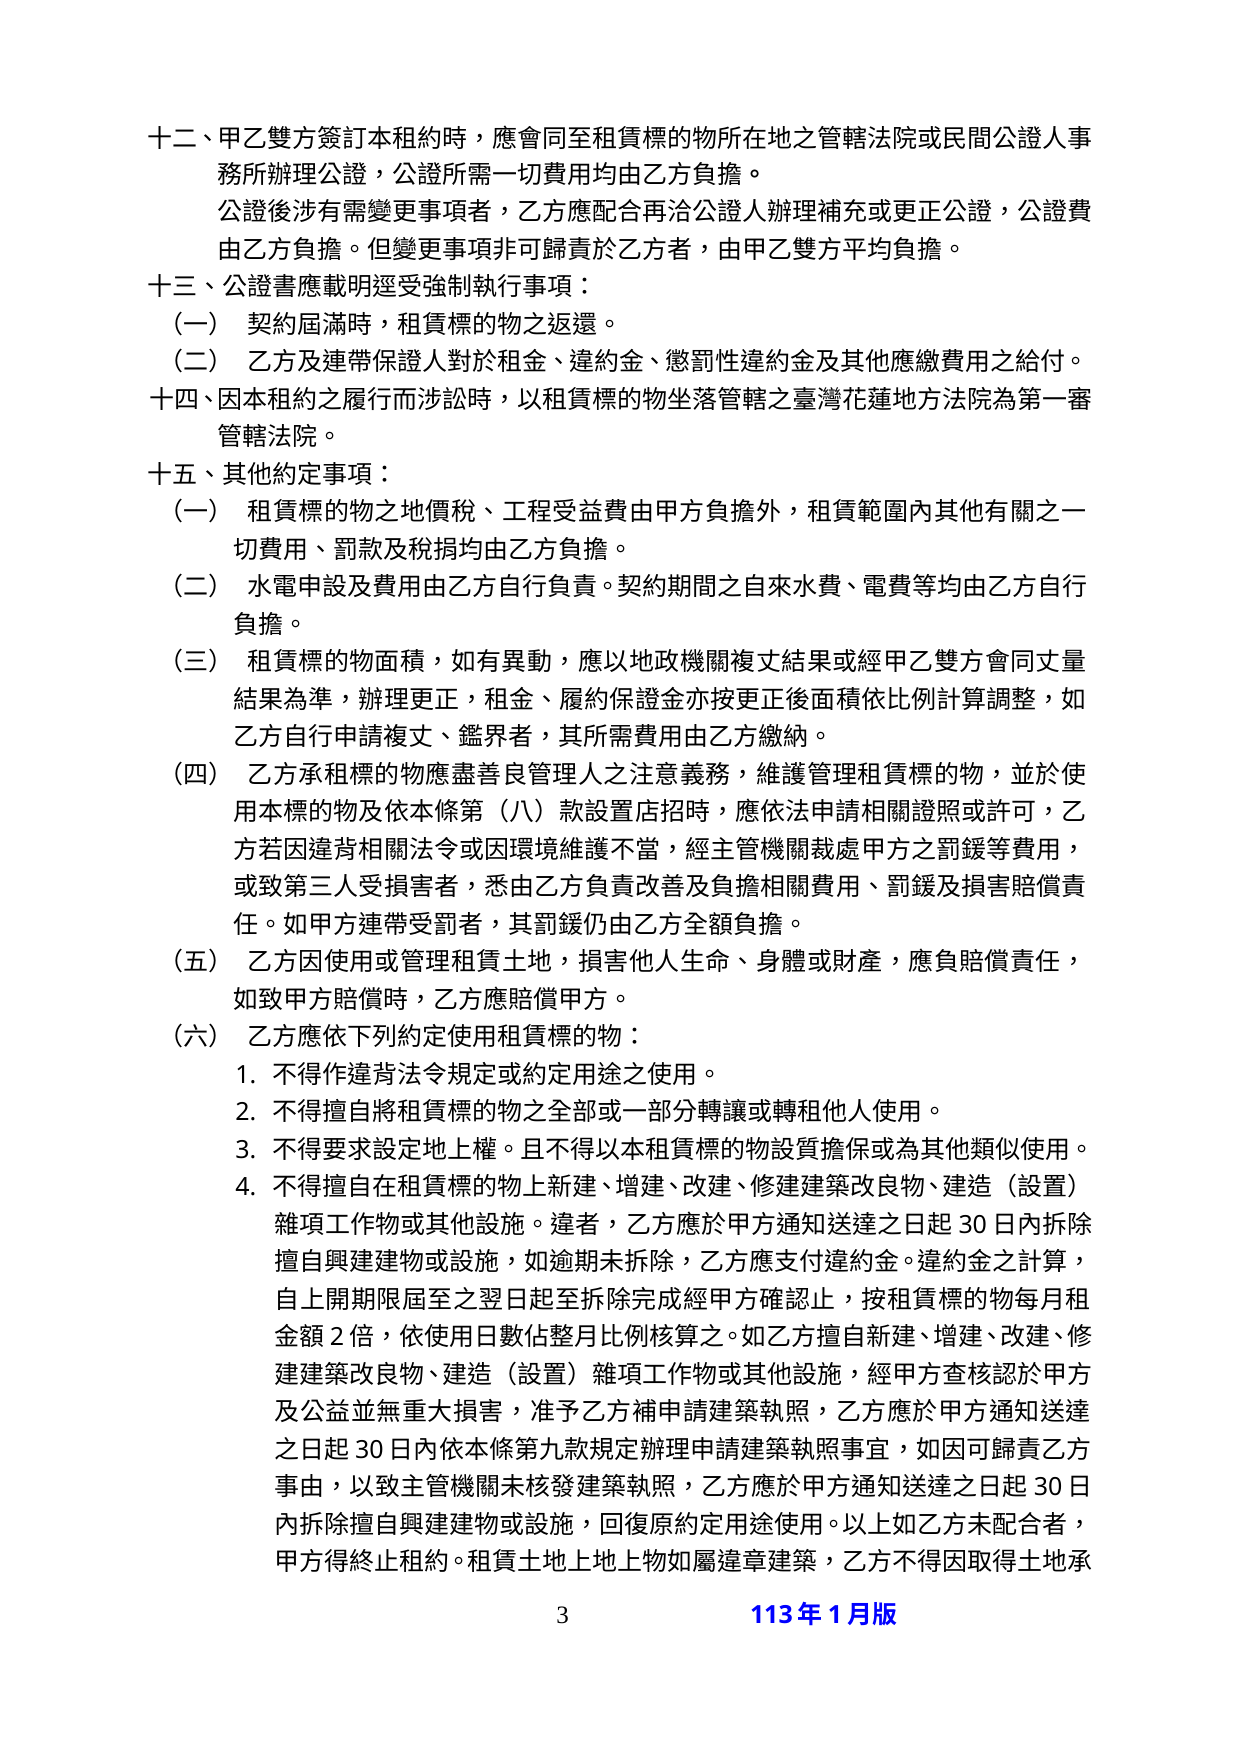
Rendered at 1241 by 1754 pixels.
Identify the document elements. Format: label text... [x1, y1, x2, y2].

list 租賃標的物之地價稅、工程受益費由甲方負擔外，租賃範圍內其他有關之一切費用、罰款及稅捐均由乙方負擔。 [158, 491, 1087, 566]
list 乙方承租標的物應盡善良管理人之注意義務，維護管理租賃標的物，並於使用本標的物及依本條第（八）款設置店招時，應依法申請相關證照或許可，乙方若因違背相關法令或因環境維護不當，經主管機關裁處甲方之罰鍰等費用，或致第三人受損害者，悉由乙方負責改善及負擔相關費用、罰鍰及損害賠償責任。如甲方連帶受罰者，其罰鍰仍由乙方全額負擔。 [158, 753, 1087, 941]
list 不得擅自在租賃標的物上新建、增建、改建、修建建築改良物、建造（設置）雜項工作物或其他設施。違者，乙方應於甲方通知送達之日起30日內拆除擅自興建建物或設施，如逾期未拆除，乙方應支付違約金。違約金之計算，自上開期限屆至之翌日起至拆除完成經甲方確認止，按租賃標的物每月租金額2倍，依使用日數佔整月比例核算之。如乙方擅自新建、增建、改建、修建建築改良物、建造（設置）雜項工作物或其他設施，經甲方查核認於甲方及公益並無重大損害，准予乙方補申請建築執照，乙方應於甲方通知送達之日起30日內依本條第九款規定辦理申請建築執照事宜，如因可歸責乙方事由，以致主管機關未核發建築執照，乙方應於甲方通知送達之日起30日內拆除擅自興建建物或設施，回復原約定用途使用。以上如乙方未配合者，甲方得終止租約。租賃土地上地上物如屬違章建築，乙方不得因取得土地承 [235, 1166, 1092, 1578]
list 乙方應依下列約定使用租賃標的物： [158, 1016, 1087, 1053]
list 租賃標的物面積，如有異動，應以地政機關複丈結果或經甲乙雙方會同丈量結果為準，辦理更正，租金、履約保證金亦按更正後面積依比例計算調整，如乙方自行申請複丈、鑑界者，其所需費用由乙方繳納。 [158, 641, 1087, 753]
list 不得要求設定地上權。且不得以本租賃標的物設質擔保或為其他類似使用。 [235, 1128, 1092, 1166]
text 十二、甲乙雙方簽訂本租約時，應會同至租賃標的物所在地之管轄法院或民間公證人事務所辦理公證，公證所需一切費用均由乙方負擔。 [148, 118, 1092, 191]
list 乙方因使用或管理租賃土地，損害他人生命、身體或財產，應負賠償責任，如致甲方賠償時，乙方應賠償甲方。 [158, 941, 1087, 1016]
text 十三、公證書應載明逕受強制執行事項： [148, 266, 1092, 303]
list 契約屆滿時，租賃標的物之返還。 [158, 303, 1087, 341]
text 公證後涉有需變更事項者，乙方應配合再洽公證人辦理補充或更正公證，公證費由乙方負擔。但變更事項非可歸責於乙方者，由甲乙雙方平均負擔。 [217, 191, 1092, 266]
text 十四、因本租約之履行而涉訟時，以租賃標的物坐落管轄之臺灣花蓮地方法院為第一審管轄法院。 [149, 378, 1092, 453]
list 水電申設及費用由乙方自行負責。契約期間之自來水費、電費等均由乙方自行負擔。 [158, 566, 1087, 641]
list 不得作違背法令規定或約定用途之使用。 [235, 1053, 1092, 1091]
text 十五、其他約定事項： [148, 453, 1092, 491]
list 不得擅自將租賃標的物之全部或一部分轉讓或轉租他人使用。 [235, 1091, 1092, 1128]
list 乙方及連帶保證人對於租金、違約金、懲罰性違約金及其他應繳費用之給付。 [158, 341, 1087, 378]
